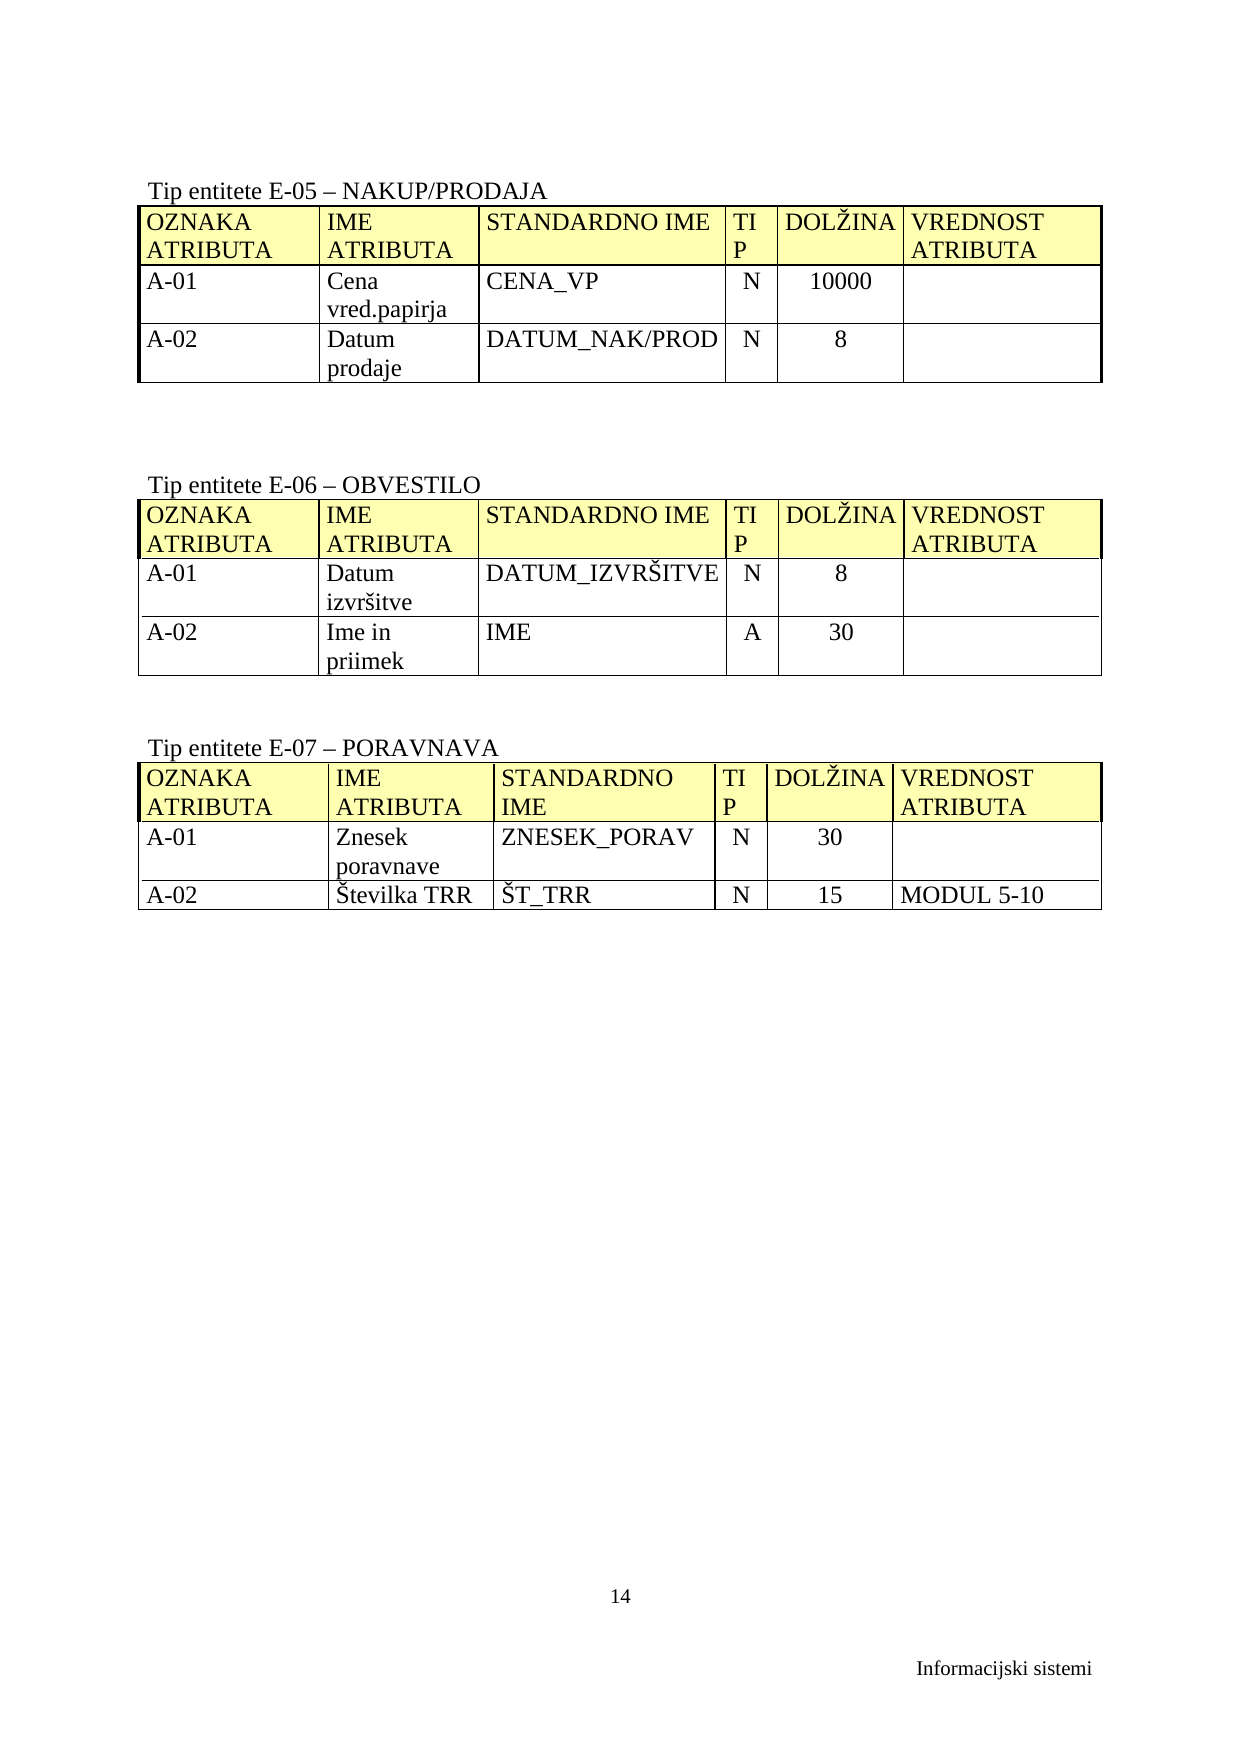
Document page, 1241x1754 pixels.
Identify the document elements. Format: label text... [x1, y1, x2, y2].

table_cell 8 [778, 324, 903, 382]
table_cell A-01 [141, 266, 319, 323]
table_header DOLŽINA [768, 763, 893, 821]
table_header TIP [727, 500, 778, 557]
table_header TIP [716, 763, 767, 821]
table_cell N [727, 559, 778, 616]
table_header TIP [726, 207, 777, 264]
table_cell 15 [768, 881, 892, 909]
table_header IME ATRIBUTA [329, 763, 494, 821]
text Tip entitete E-06 – OBVESTILO [148, 470, 1092, 498]
table_cell A-01 [139, 822, 328, 879]
table_cell 30 [768, 822, 892, 879]
table_cell N [716, 822, 767, 879]
table_cell A-02 [139, 616, 318, 674]
table_cell ŠT_TRR [494, 881, 714, 909]
table_cell N [726, 324, 777, 382]
table_cell Ime in priimek [319, 617, 478, 674]
table_cell Datum izvršitve [319, 559, 478, 616]
table_header STANDARDNO IME [495, 763, 715, 821]
table_cell [893, 821, 1101, 879]
table_header VREDNOST ATRIBUTA [905, 500, 1100, 557]
table_cell [904, 324, 1100, 382]
table_cell DATUM_IZVRŠITVE [479, 559, 726, 616]
table_header DOLŽINA [778, 207, 903, 264]
table_cell ZNESEK_PORAV [494, 822, 714, 879]
table_header STANDARDNO IME [479, 500, 725, 557]
table_cell A-02 [141, 324, 319, 382]
table_cell CENA_VP [480, 266, 725, 323]
table_cell A-02 [139, 880, 328, 909]
text Tip entitete E-05 – NAKUP/PRODAJA [148, 176, 1092, 205]
table_cell 8 [779, 559, 903, 616]
table_cell [904, 558, 1101, 616]
table_cell MODUL 5-10 [893, 880, 1101, 909]
table_cell DATUM_NAK/PROD [480, 324, 725, 382]
table_header OZNAKA ATRIBUTA [141, 207, 319, 264]
table_cell A [727, 617, 778, 674]
table_header OZNAKA ATRIBUTA [141, 500, 318, 557]
table_cell IME [479, 617, 726, 674]
table_cell [904, 266, 1100, 323]
table_cell 10000 [778, 266, 903, 323]
table_cell A-01 [139, 559, 318, 616]
table_cell Cena vred.papirja [320, 266, 478, 323]
table_header DOLŽINA [779, 500, 903, 557]
table_header VREDNOST ATRIBUTA [894, 763, 1100, 821]
table_header VREDNOST ATRIBUTA [904, 207, 1100, 264]
text Tip entitete E-07 – PORAVNAVA [148, 733, 1092, 762]
table_cell Datum prodaje [320, 324, 478, 382]
table_cell N [726, 266, 777, 323]
table_cell Številka TRR [329, 881, 493, 909]
table_header IME ATRIBUTA [320, 207, 478, 264]
table_cell N [716, 881, 767, 909]
table_cell 30 [779, 617, 903, 674]
table_header IME ATRIBUTA [320, 500, 478, 557]
table_cell [904, 616, 1101, 674]
table_header OZNAKA ATRIBUTA [141, 763, 328, 821]
table_header STANDARDNO IME [480, 207, 725, 264]
table_cell Znesek poravnave [329, 822, 493, 879]
